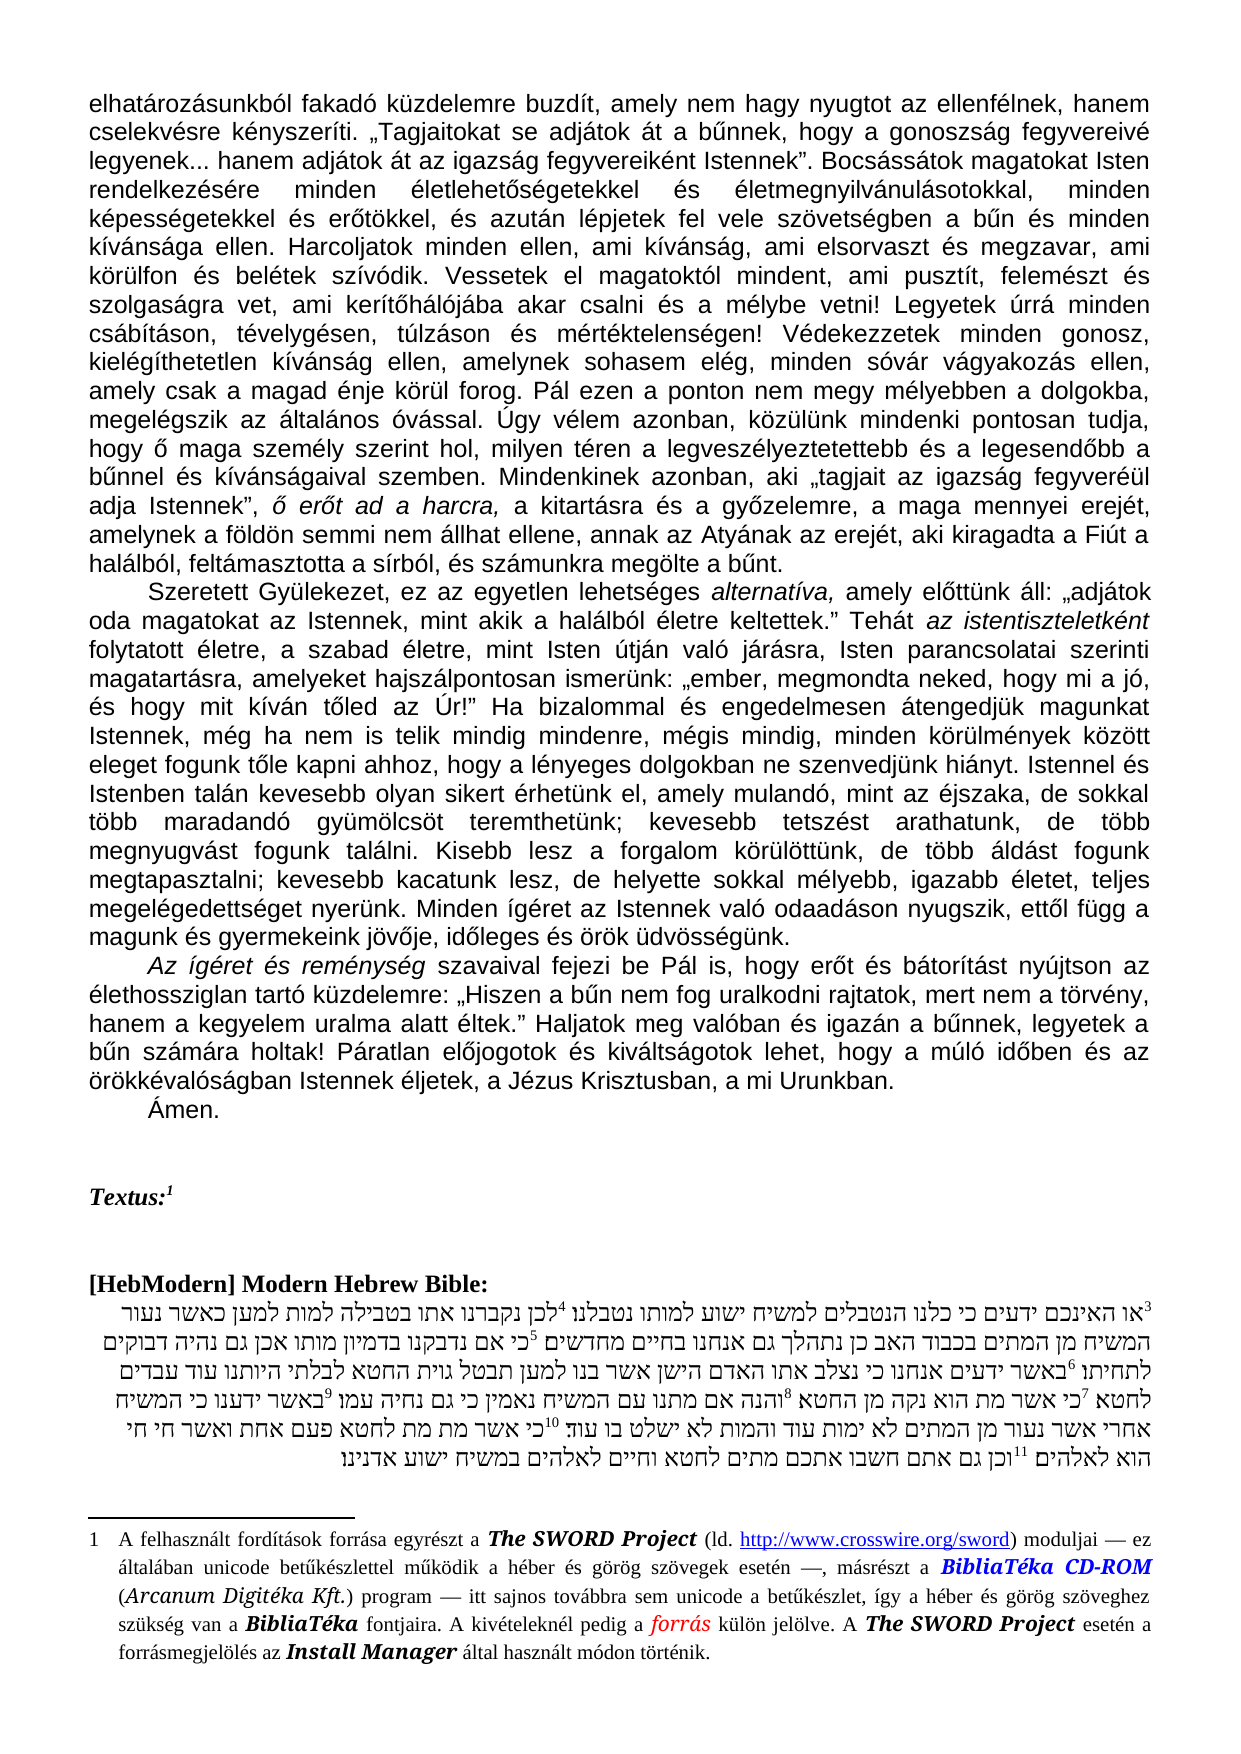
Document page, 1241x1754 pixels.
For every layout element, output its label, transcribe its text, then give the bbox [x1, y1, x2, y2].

text Szeretett Gyülekezet, ez az egyetlen lehetséges alternatíva, amely előttünk áll: „adjátok oda magatokat az Istennek, mint akik a halálból életre keltettek.” Tehát az istentiszteletként folytatott életre, a szabad életre, mint Isten útján való járásra, Isten parancsolatai szerinti magatartásra, amelyeket hajszálpontosan ismerünk: „ember, megmondta neked, hogy mi a jó, és hogy mit kíván tőled az Úr!” Ha bizalommal és engedelmesen átengedjük magunkat Istennek, még ha nem is telik mindig mindenre, mégis mindig, minden körülmények között eleget fogunk tőle kapni ahhoz, hogy a lényeges dolgokban ne szenvedjünk hiányt. Istennel és Istenben talán kevesebb olyan sikert érhetünk el, amely mulandó, mint az éjszaka, de sokkal több maradandó gyümölcsöt teremthetünk; kevesebb tetszést arathatunk, de több megnyugvást fogunk találni. Kisebb lesz a forgalom körülöttünk, de több áldást fogunk megtapasztalni; kevesebb kacatunk lesz, de helyette sokkal mélyebb, igazabb életet, teljes megelégedettséget nyerünk. Minden ígéret az Istennek való odaadáson nyugszik, ettől függ a magunk és gyermekeink jövője, időleges és örök üdvösségünk. [88, 577, 1152, 951]
text elhatározásunkból fakadó küzdelemre buzdít, amely nem hagy nyugtot az ellenfélnek, hanem cselekvésre kényszeríti. „Tagjaitokat se adjátok át a bűnnek, hogy a gonoszság fegyvereivé legyenek... hanem adjátok át az igazság fegyvereiként Istennek”. Bocsássátok magatokat Isten rendelkezésére minden életlehetőségetekkel és életmegnyilvánulásotokkal, minden képességetekkel és erőtökkel, és azután lépjetek fel vele szövetségben a bűn és minden kívánsága ellen. Harcoljatok minden ellen, ami kívánság, ami elsorvaszt és megzavar, ami körülfon és belétek szívódik. Vessetek el magatoktól mindent, ami pusztít, felemészt és szolgaságra vet, ami kerítőhálójába akar csalni és a mélybe vetni! Legyetek úrrá minden csábításon, tévelygésen, túlzáson és mértéktelenségen! Védekezzetek minden gonosz, kielégíthetetlen kívánság ellen, amelynek sohasem elég, minden sóvár vágyakozás ellen, amely csak a magad énje körül forog. Pál ezen a ponton nem megy mélyebben a dolgokba, megelégszik az általános óvással. Úgy vélem azonban, közülünk mindenki pontosan tudja, hogy ő maga személy szerint hol, milyen téren a legveszélyeztetettebb és a legesendőbb a bűnnel és kívánságaival szemben. Mindenkinek azonban, aki „tagjait az igazság fegyveréül adja Istennek”, ő erőt ad a harcra, a kitartásra és a győzelemre, a maga mennyei erejét, amelynek a földön semmi nem állhat ellene, annak az Atyának az erejét, aki kiragadta a Fiút a halálból, feltámasztotta a sírból, és számunkra megölte a bűnt. [88, 88, 1152, 577]
text A felhasznált fordítások forrása egyrészt a The SWORD Project (ld. http://www.crosswire.org/sword) moduljai — ez általában unicode betűkészlettel működik a héber és görög szövegek esetén —, másrészt a BibliaTéka CD-ROM (Arcanum Digitéka Kft.) program — itt sajnos továbbra sem unicode a betűkészlet, így a héber és görög szöveghez szükség van a BibliaTéka fontjaira. A kivételeknél pedig a forrás külön jelölve. A The SWORD Project esetén a forrásmegjelölés az Install Manager által használt módon történik. [88, 1524, 1152, 1665]
text Az ígéret és reménység szavaival fejezi be Pál is, hogy erőt és bátorítást nyújtson az élethossziglan tartó küzdelemre: „Hiszen a bűn nem fog uralkodni rajtatok, mert nem a törvény, hanem a kegyelem uralma alatt éltek.” Haljatok meg valóban és igazán a bűnnek, legyetek a bűn számára holtak! Páratlan előjogotok és kiváltságotok lehet, hogy a múló időben és az örökkévalóságban Istennek éljetek, a Jézus Krisztusban, a mi Urunkban. [88, 951, 1152, 1095]
text [HebModern] Modern Hebrew Bible: [88, 1269, 1152, 1298]
text Ámen. [88, 1095, 1152, 1123]
text Textus: [88, 1182, 1152, 1211]
text 3או האינכם ידעים כי כלנו הנטבלים למשיח ישוע למותו נטבלנו׃ 4לכן נקברנו אתו בטבילה למות למען כאשר נעור המשיח מן המתים בכבוד האב כן נתהלך גם אנחנו בחיים מחדשים׃ 5כי אם נדבקנו בדמיון מותו אכן גם נהיה דבוקים לתחיתו׃ 6באשר ידעים אנחנו כי נצלב אתו האדם הישן אשר בנו למען תבטל גוית החטא לבלתי היותנו עוד עבדים לחטא׃ 7כי אשר מת הוא נקה מן החטא׃ 8והנה אם מתנו עם המשיח נאמין כי גם נחיה עמו׃ 9באשר ידענו כי המשיח אחרי אשר נעור מן המתים לא ימות עוד והמות לא ישלט בו עוד׃ 10כי אשר מת מת לחטא פעם אחת ואשר חי חי הוא לאלהים׃ 11וכן גם אתם חשבו אתכם מתים לחטא וחיים לאלהים במשיח ישוע אדנינו׃ [88, 1298, 1152, 1472]
